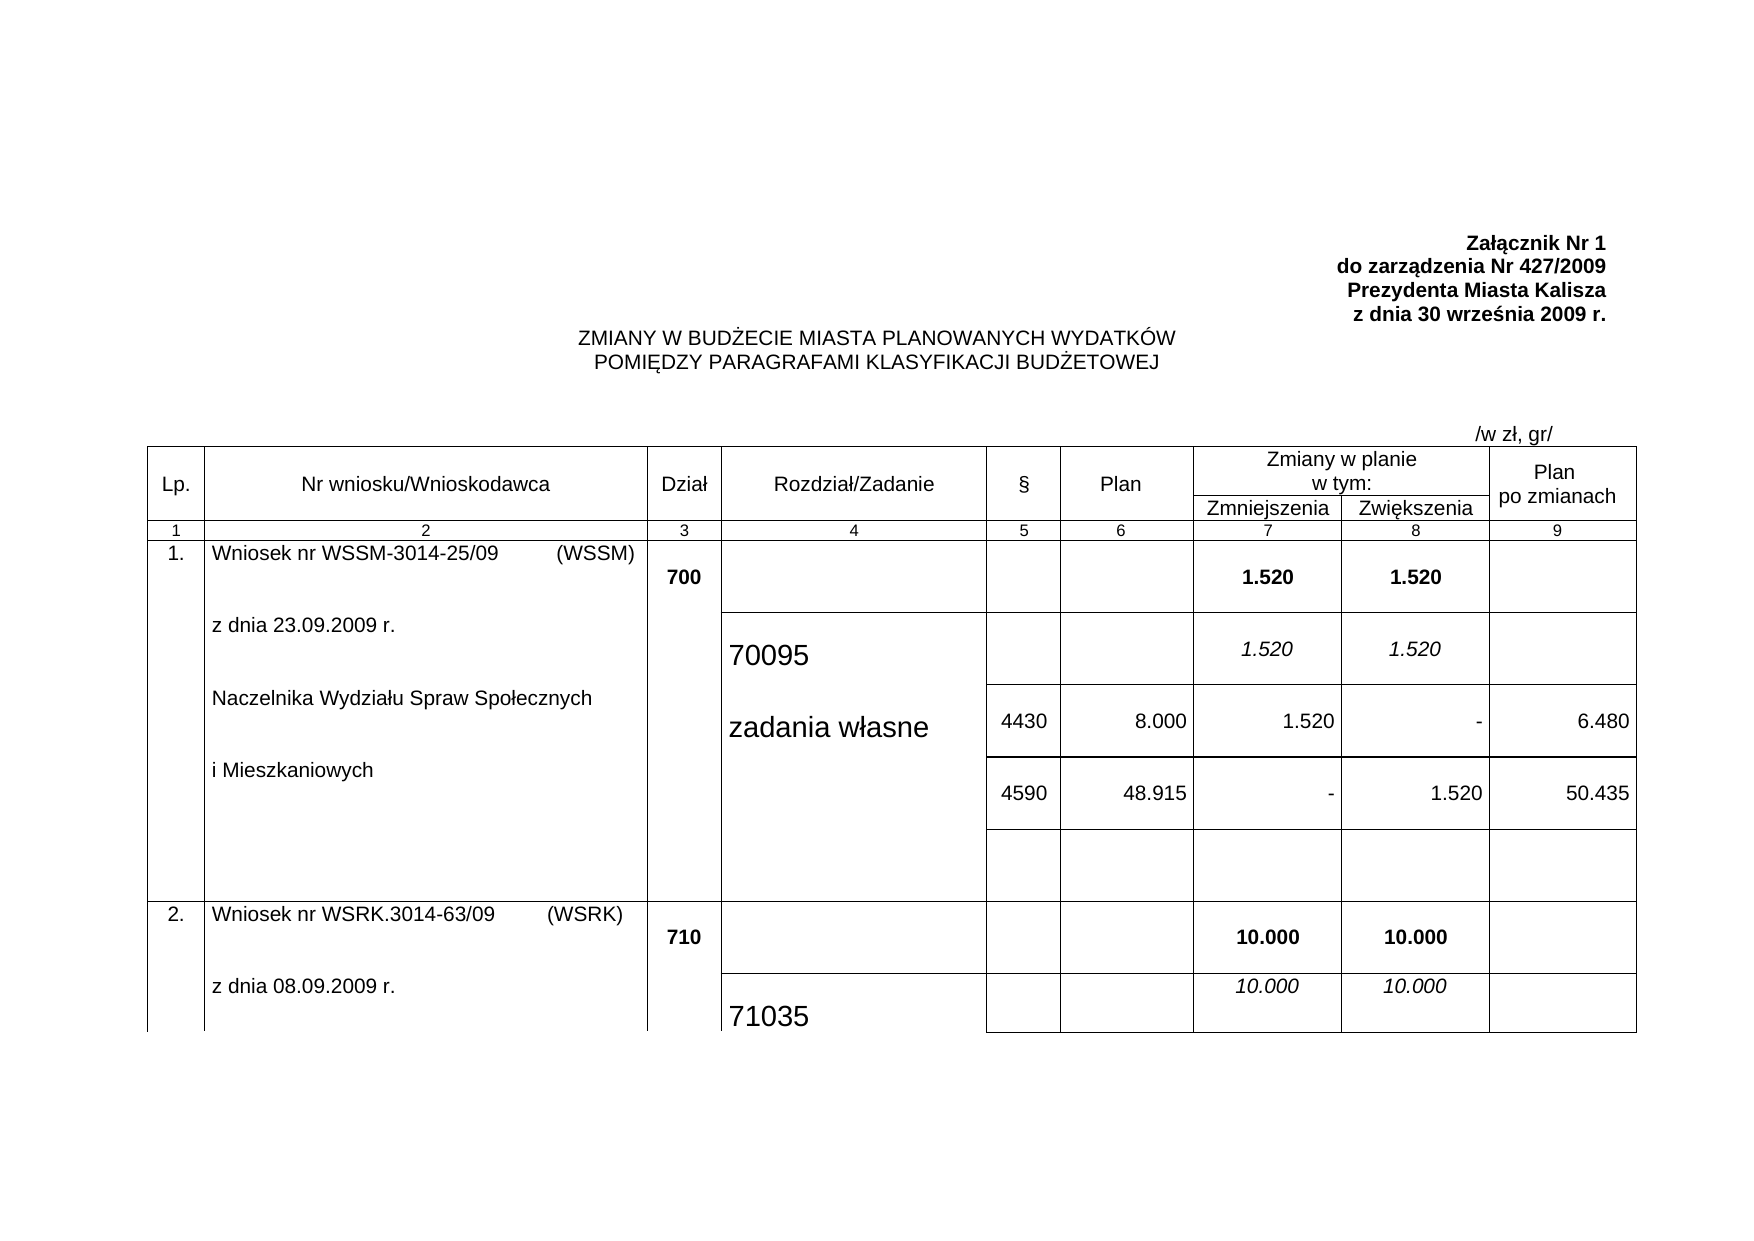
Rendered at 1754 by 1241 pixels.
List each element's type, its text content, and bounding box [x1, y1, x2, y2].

table_cell [1490, 541, 1636, 612]
text do zarządzenia Nr 427/2009 [148, 254, 1606, 278]
table_cell z dnia 23.09.2009 r. [205, 612, 647, 684]
table_cell Zwiększenia [1342, 496, 1489, 520]
table_cell [647, 973, 721, 1032]
table_cell [1490, 613, 1636, 684]
table_cell 1. [148, 541, 204, 612]
table_cell [648, 829, 721, 901]
table_cell 48.915 [1061, 758, 1193, 828]
subtitle ZMIANY W BUDŻECIE MIASTA PLANOWANYCH WYDATKÓW [148, 326, 1606, 350]
table_cell [987, 902, 1060, 973]
table_cell Zmniejszenia [1194, 496, 1341, 520]
table_cell [722, 756, 986, 828]
table_cell - [1194, 758, 1341, 828]
table_cell 4590 [987, 758, 1060, 828]
table_cell 10.000 [1342, 974, 1489, 1032]
table_cell [148, 829, 204, 901]
table_cell z dnia 08.09.2009 r. [204, 973, 647, 1032]
text POMIĘDZY PARAGRAFAMI KLASYFIKACJI BUDŻETOWEJ [148, 350, 1606, 374]
table_header Plan [1061, 447, 1193, 520]
table_cell 10.000 [1342, 902, 1489, 973]
table_cell [1061, 613, 1193, 684]
table_cell [1490, 974, 1636, 1032]
table_header Lp. [148, 447, 204, 520]
table_cell [722, 902, 986, 973]
table_cell 4430 [987, 685, 1060, 756]
table_cell 6.480 [1490, 685, 1636, 756]
table_cell 1 [148, 521, 204, 540]
table_cell 1.520 [1342, 758, 1489, 828]
table_header Rozdział/Zadanie [722, 447, 986, 520]
subtitle Prezydenta Miasta Kalisza [148, 278, 1606, 302]
table_cell [1061, 974, 1193, 1032]
table_cell 7 [1194, 521, 1341, 540]
table_cell - [1342, 685, 1489, 756]
table_cell 710 [648, 902, 721, 973]
table_cell [987, 613, 1060, 684]
table_cell Naczelnika Wydziału Spraw Społecznych [205, 684, 647, 756]
table_cell 1.520 [1194, 541, 1341, 612]
table_cell [1490, 830, 1636, 901]
table_cell zadania własne [722, 684, 986, 756]
table_cell [648, 612, 721, 684]
table_cell [722, 829, 986, 901]
table_cell 1.520 [1194, 613, 1341, 684]
table_cell 1.520 [1342, 613, 1489, 684]
table_cell [1194, 830, 1341, 901]
table_cell 6 [1061, 521, 1193, 540]
table_cell [148, 973, 204, 1032]
table_cell 50.435 [1490, 758, 1636, 828]
table_cell [648, 684, 721, 756]
table_cell [1061, 830, 1193, 901]
table_cell Wniosek nr WSSM-3014-25/09 (WSSM) [205, 541, 647, 612]
text z dnia 30 września 2009 r. [148, 302, 1606, 326]
table_cell [1061, 902, 1193, 973]
table_cell [205, 829, 647, 901]
table_cell 10.000 [1194, 974, 1341, 1032]
table_cell [987, 974, 1060, 1032]
table_cell 4 [722, 521, 986, 540]
table_header § [987, 447, 1060, 520]
table_cell 8.000 [1061, 685, 1193, 756]
table_cell [148, 684, 204, 756]
table_cell 1.520 [1194, 685, 1341, 756]
table_cell 3 [648, 521, 721, 540]
table_header Plan po zmianach [1490, 447, 1636, 520]
text /w zł, gr/ [148, 422, 1606, 446]
table_cell 5 [987, 521, 1060, 540]
table_cell [987, 541, 1060, 612]
table_cell 1.520 [1342, 541, 1489, 612]
table_cell 71035 [721, 974, 986, 1032]
text Załącznik Nr 1 [148, 230, 1606, 254]
table_cell i Mieszkaniowych [205, 756, 647, 828]
table_cell Wniosek nr WSRK.3014-63/09 (WSRK) [205, 902, 647, 973]
table_cell [148, 612, 204, 684]
table_cell 2. [148, 902, 204, 973]
table_cell [1061, 541, 1193, 612]
table_cell [1342, 830, 1489, 901]
table_cell [148, 756, 204, 828]
table_cell 70095 [722, 613, 986, 684]
table_cell [648, 756, 721, 828]
table_cell [987, 830, 1060, 901]
table_cell 700 [648, 541, 721, 612]
table_cell 10.000 [1194, 902, 1341, 973]
table_cell [1490, 902, 1636, 973]
table_cell 8 [1342, 521, 1489, 540]
table_cell 2 [205, 521, 647, 540]
table_cell [722, 541, 986, 612]
table_cell 9 [1490, 521, 1636, 540]
table_header Zmiany w planie w tym: [1194, 447, 1489, 495]
table_header Dział [648, 447, 721, 520]
table_header Nr wniosku/Wnioskodawca [205, 447, 647, 520]
